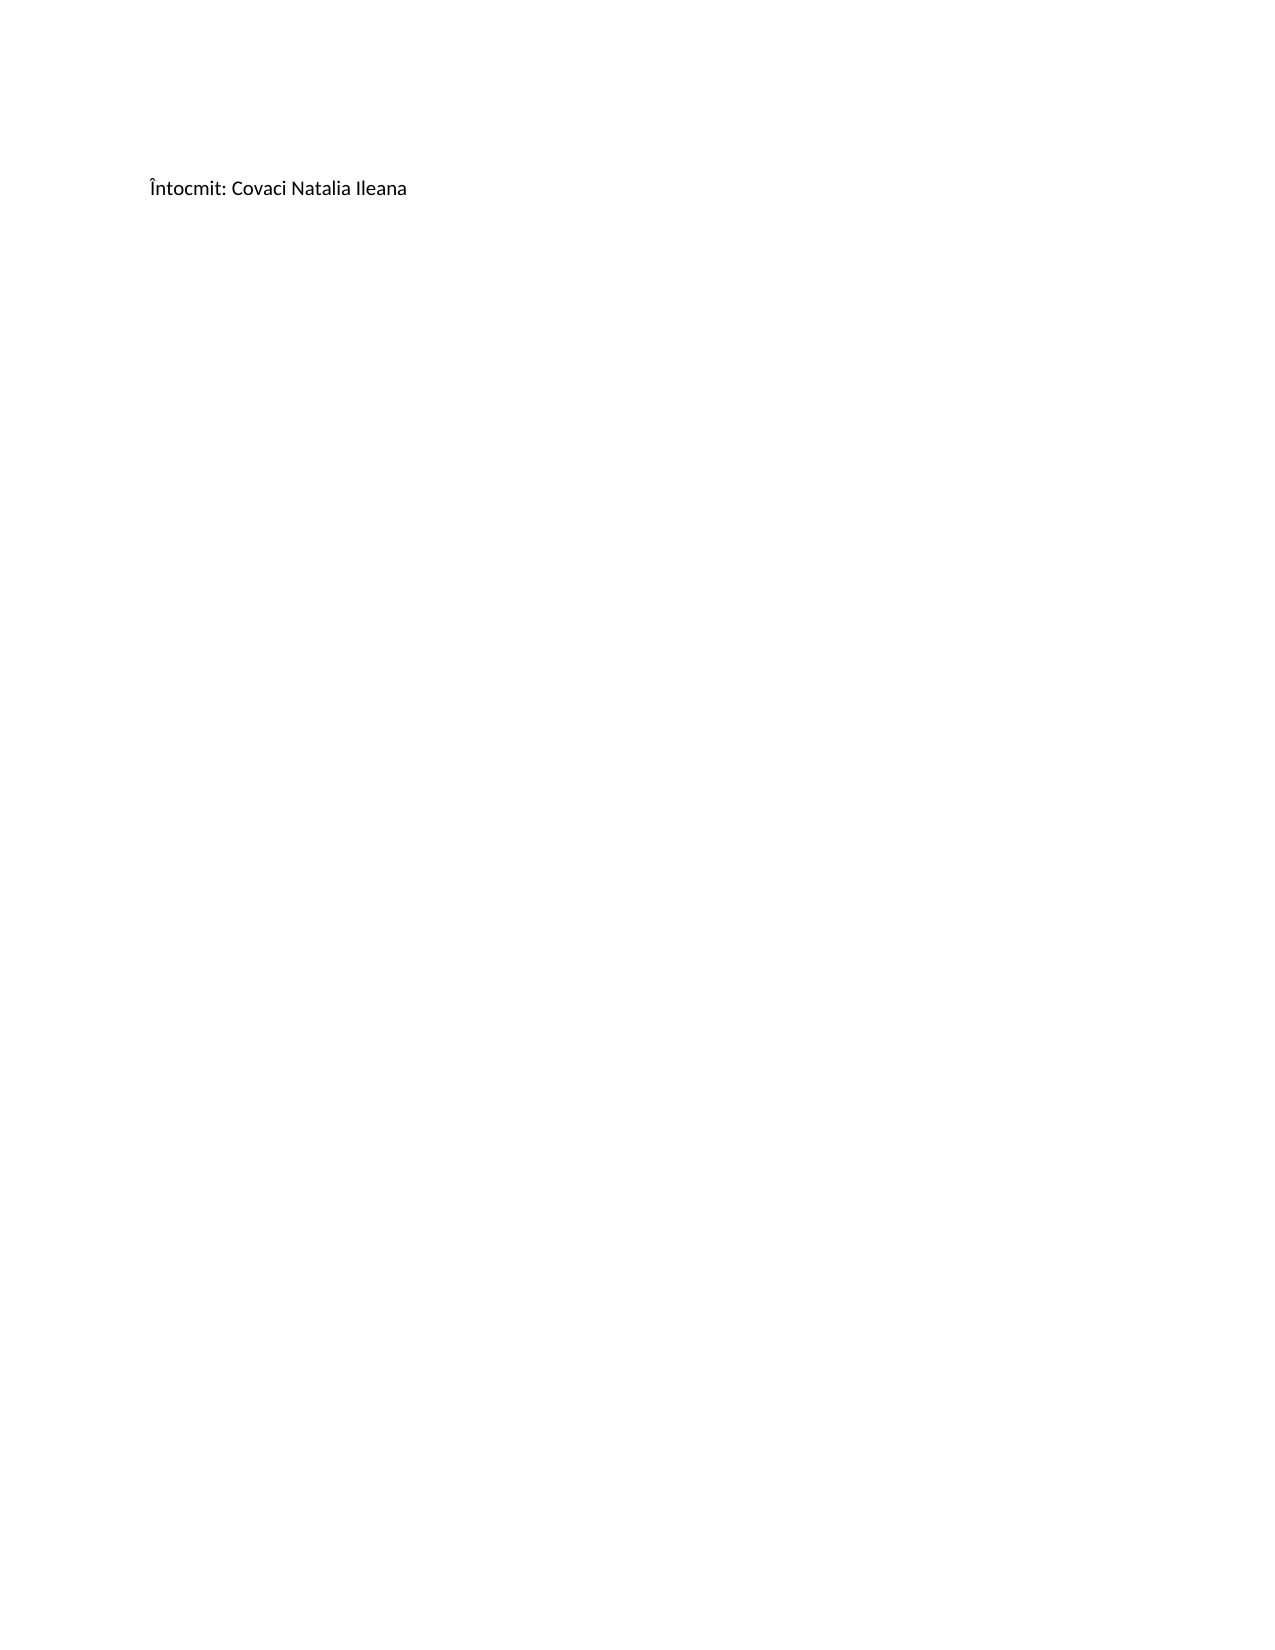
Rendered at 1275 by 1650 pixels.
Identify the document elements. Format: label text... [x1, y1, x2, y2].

text Întocmit: Covaci Natalia Ileana [150, 175, 1125, 201]
